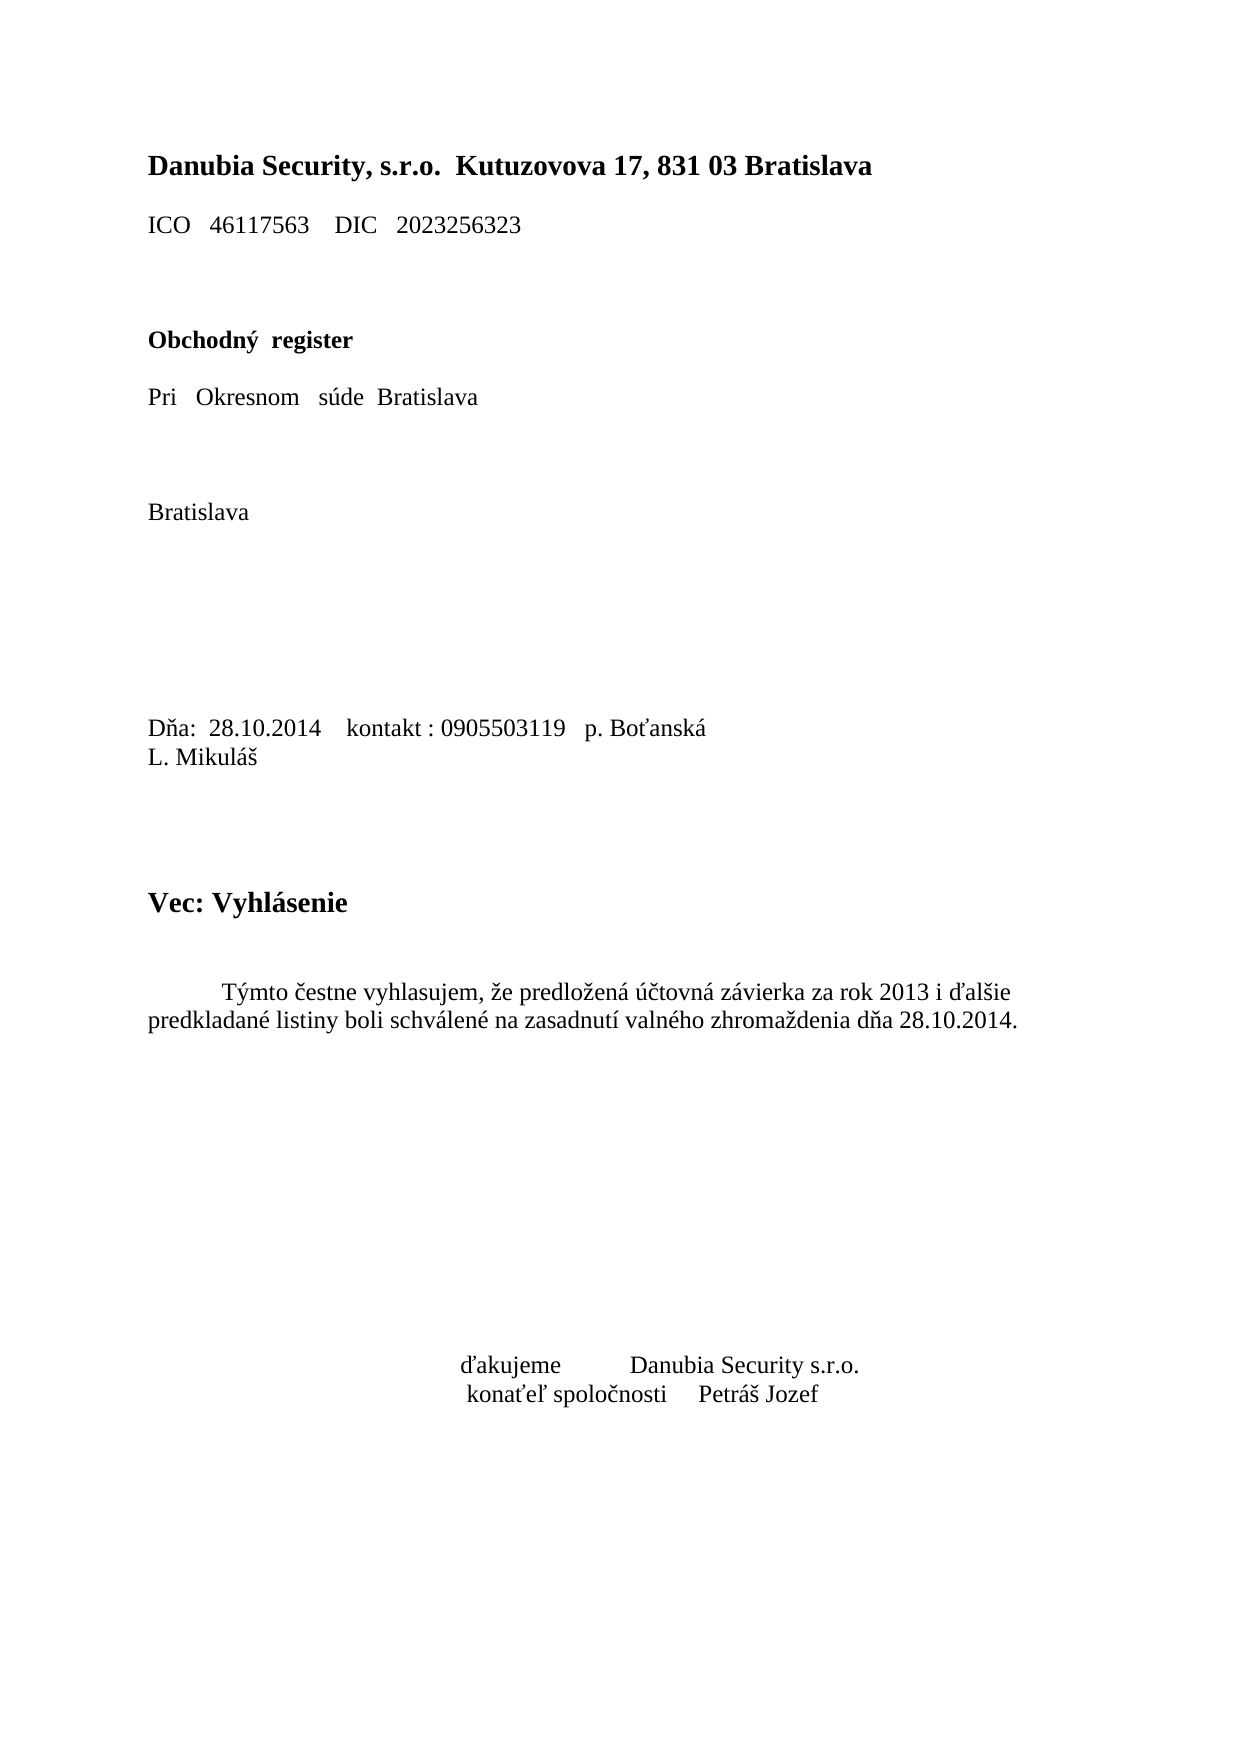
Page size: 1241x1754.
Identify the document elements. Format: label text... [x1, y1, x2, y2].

text Dňa: 28.10.2014 kontakt : 0905503119 p. Boťanská [148, 713, 1093, 742]
text ďakujeme Danubia Security s.r.o. [148, 1350, 1093, 1379]
text Týmto čestne vyhlasujem, že predložená účtovná závierka za rok 2013 i ďalšie predkladané listiny boli schválené na zasadnutí valného zhromaždenia dňa 28.10.2014. [148, 977, 1093, 1034]
text konaťeľ spoločnosti Petráš Jozef [148, 1379, 1093, 1408]
subtitle Obchodný register [148, 325, 1093, 354]
text L. Mikuláš [148, 742, 1093, 771]
text Bratislava [148, 497, 1093, 526]
subtitle Danubia Security, s.r.o. Kutuzovova 17, 831 03 Bratislava [148, 148, 1093, 181]
text Pri Okresnom súde Bratislava [148, 382, 1093, 411]
text ICO 46117563 DIC 2023256323 [148, 210, 1093, 239]
subtitle Vec: Vyhlásenie [148, 886, 1093, 919]
